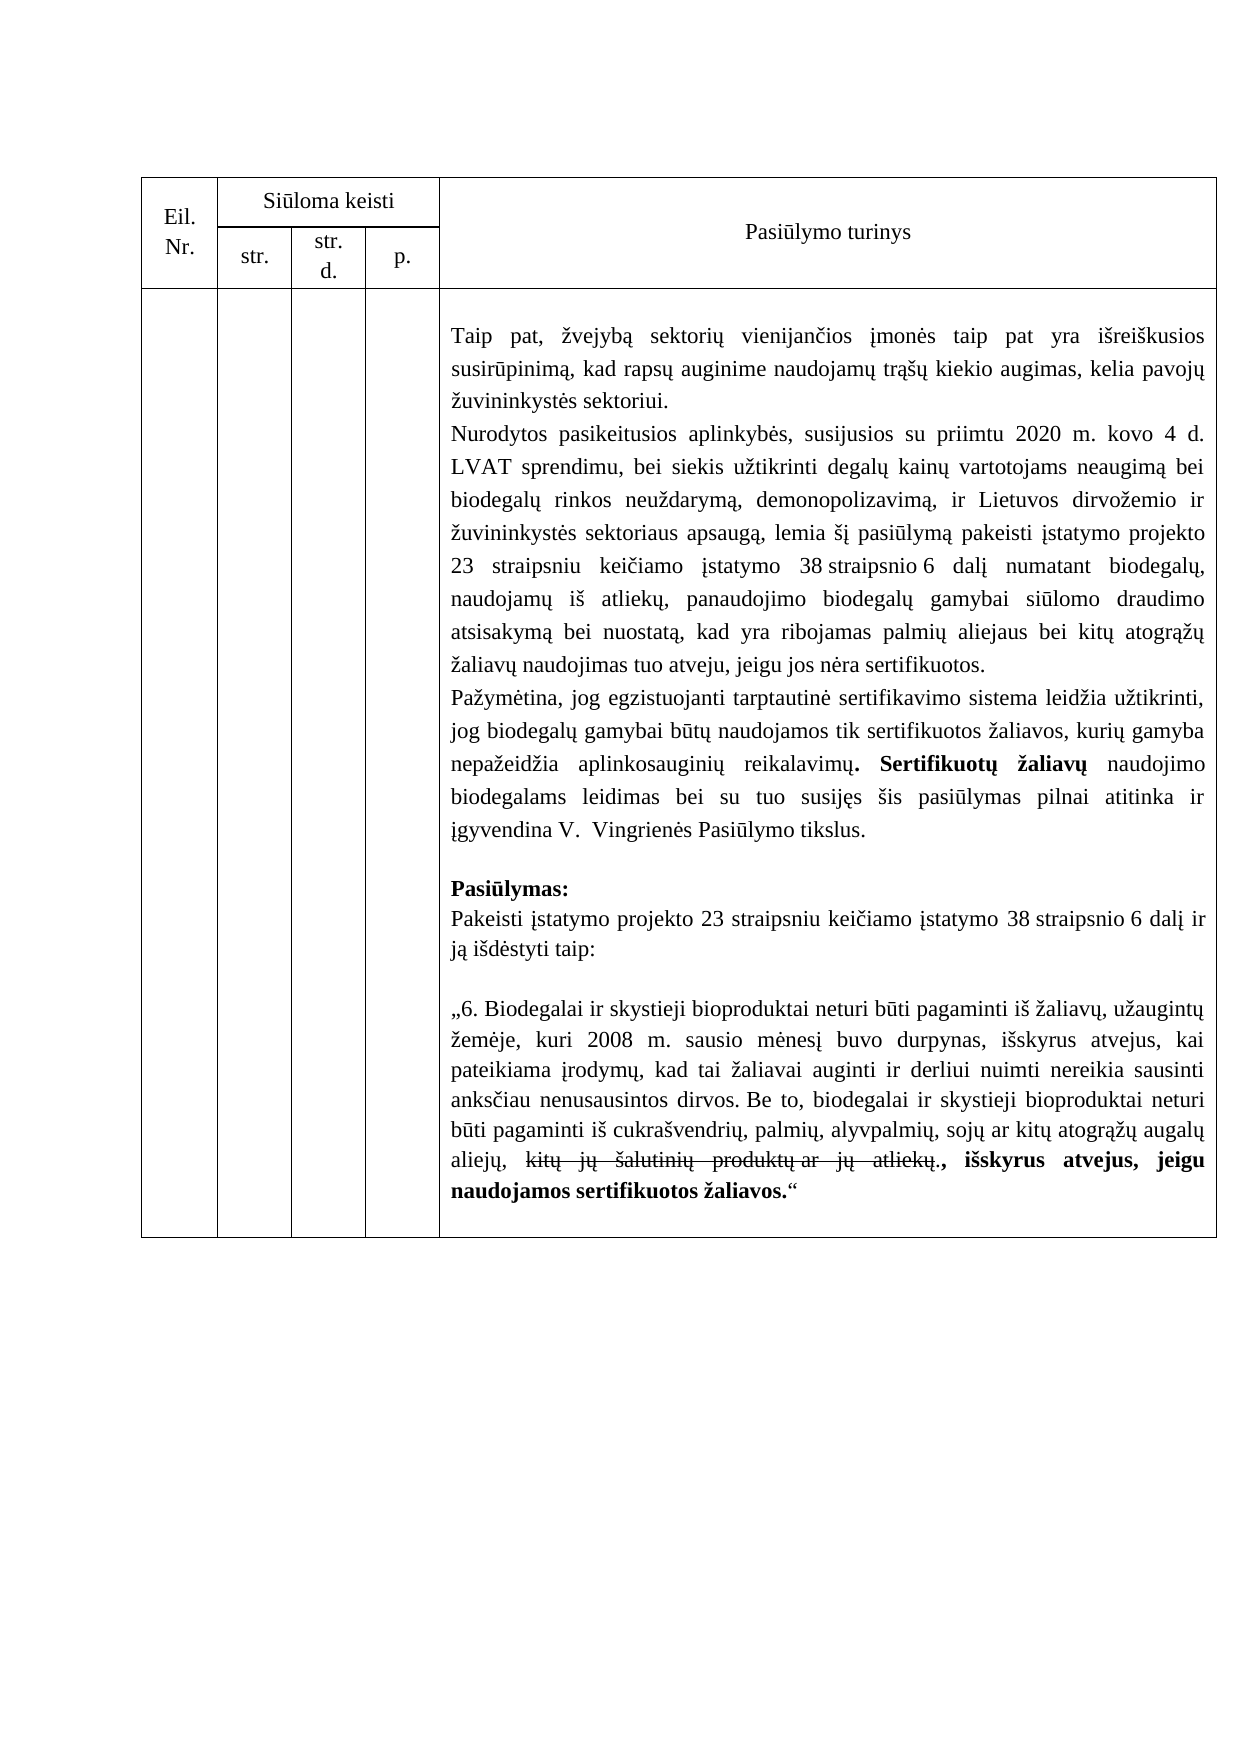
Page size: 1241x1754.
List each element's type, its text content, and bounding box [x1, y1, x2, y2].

table_cell [292, 289, 365, 1237]
table_cell Taip pat, žvejybą sektorių vienijančios įmonės taip pat yra išreiškusios susirūpinimą, kad rapsų auginime naudojamų trąšų kiekio augimas, kelia pavojų žuvininkystės sektoriui. Nurodytos pasikeitusios aplinkybės, susijusios su priimtu 2020 m. kovo 4 d. LVAT sprendimu, bei siekis užtikrinti degalų kainų vartotojams neaugimą bei biodegalų rinkos neuždarymą, demonopolizavimą, ir Lietuvos dirvožemio ir žuvininkystės sektoriaus apsaugą, lemia šį pasiūlymą pakeisti įstatymo projekto 23 straipsniu keičiamo įstatymo 38 straipsnio 6 dalį numatant biodegalų, naudojamų iš atliekų, panaudojimo biodegalų gamybai siūlomo draudimo atsisakymą bei nuostatą, kad yra ribojamas palmių aliejaus bei kitų atogrąžų žaliavų naudojimas tuo atveju, jeigu jos nėra sertifikuotos. Pažymėtina, jog egzistuojanti tarptautinė sertifikavimo sistema leidžia užtikrinti, jog biodegalų gamybai būtų naudojamos tik sertifikuotos žaliavos, kurių gamyba nepažeidžia aplinkosauginių reikalavimų. Sertifikuotų žaliavų naudojimo biodegalams leidimas bei su tuo susijęs šis pasiūlymas pilnai atitinka ir įgyvendina V. Vingrienės Pasiūlymo tikslus. Pasiūlymas: Pakeisti įstatymo projekto 23 straipsniu keičiamo įstatymo 38 straipsnio 6 dalį ir ją išdėstyti taip: „6. Biodegalai ir skystieji bioproduktai neturi būti pagaminti iš žaliavų, užaugintų žemėje, kuri 2008 m. sausio mėnesį buvo durpynas, išskyrus atvejus, kai pateikiama įrodymų, kad tai žaliavai auginti ir derliui nuimti nereikia sausinti anksčiau nenusausintos dirvos. Be to, biodegalai ir skystieji bioproduktai neturi būti pagaminti iš cukrašvendrių, palmių, alyvpalmių, sojų ar kitų atogrąžų augalų aliejų, kitų jų šalutinių produktų ar jų atliekų., išskyrus atvejus, jeigu naudojamos sertifikuotos žaliavos.“ [440, 289, 1216, 1237]
table_cell str. [218, 228, 291, 288]
table_cell [218, 289, 291, 1237]
table_header Eil. Nr. [142, 178, 217, 288]
table_header Pasiūlymo turinys [440, 178, 1216, 288]
table_cell [366, 289, 439, 1237]
table_cell str. d. [292, 228, 365, 288]
table_header Siūloma keisti [218, 178, 439, 226]
table_cell p. [366, 228, 439, 288]
table_cell [142, 289, 217, 1237]
